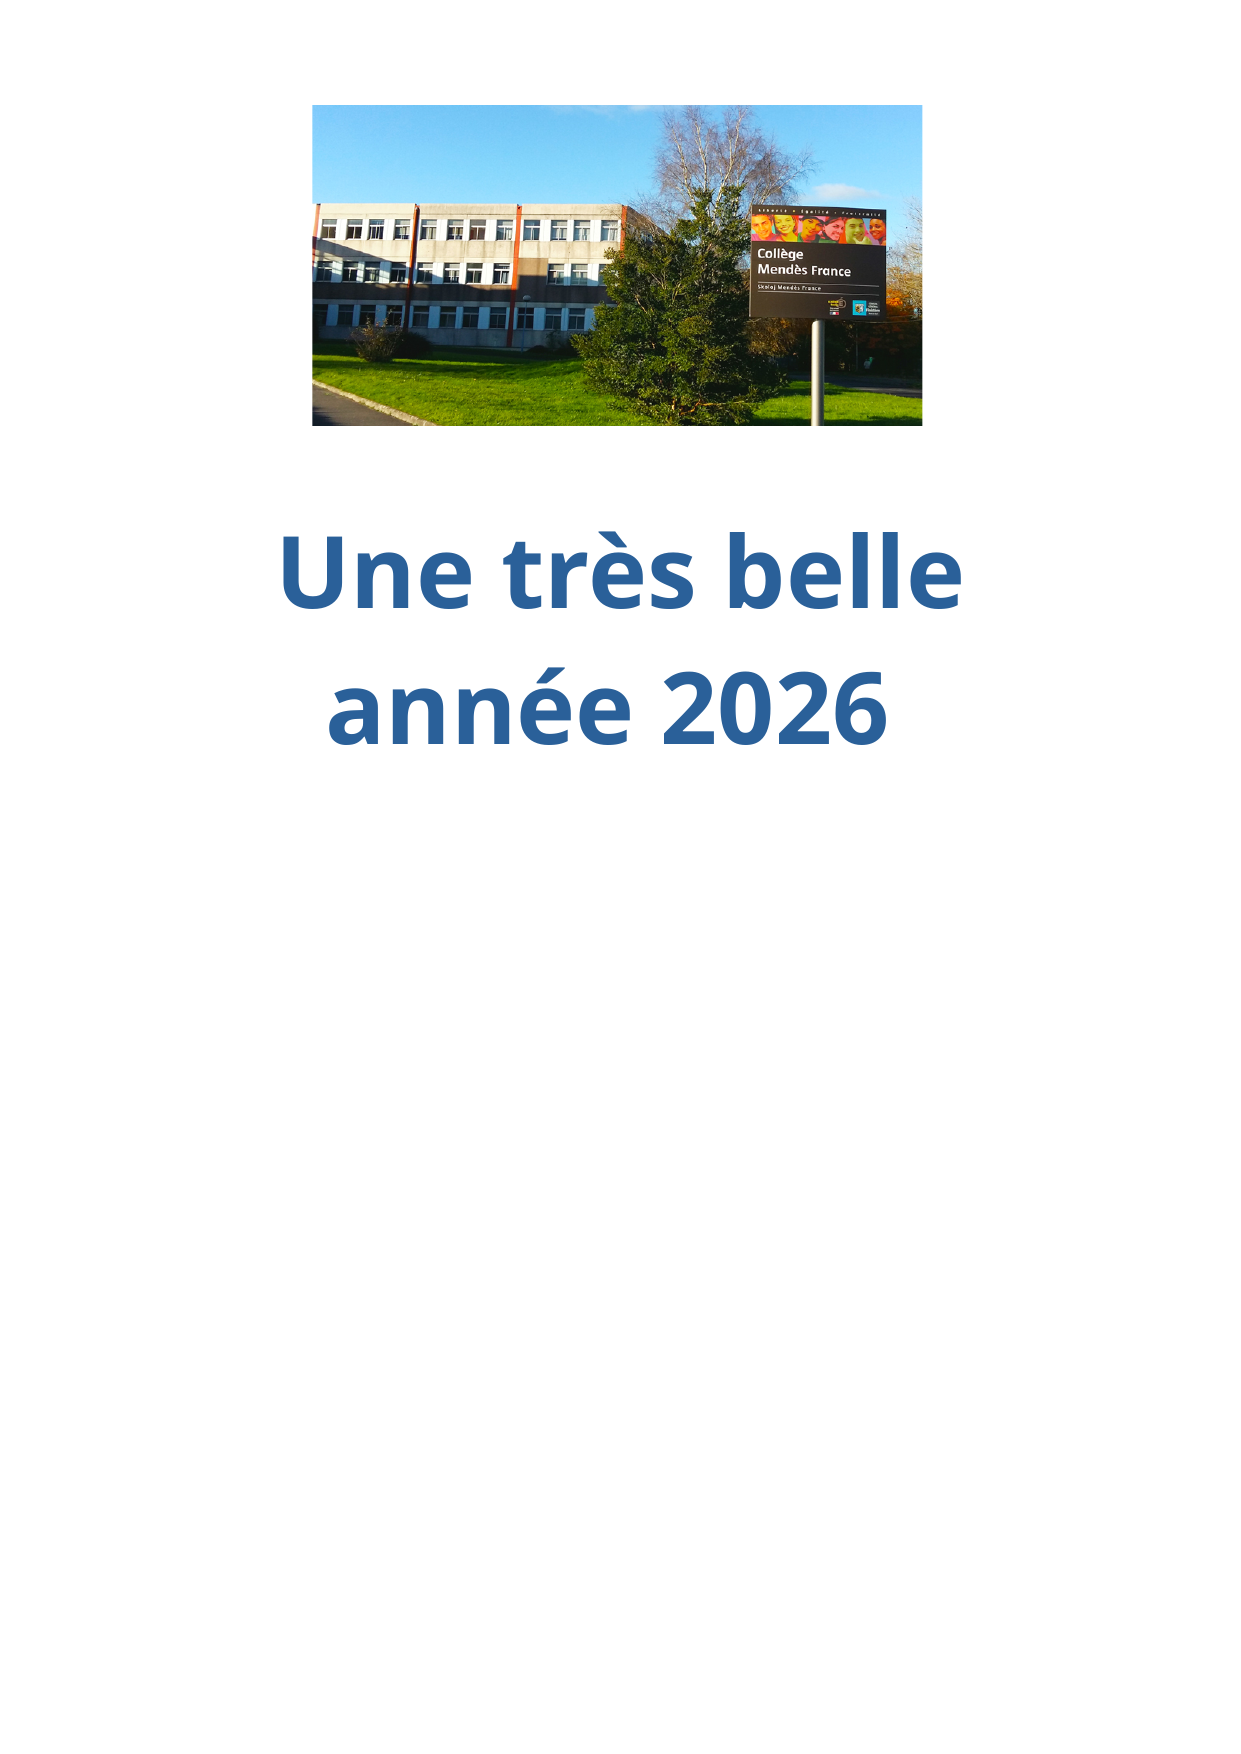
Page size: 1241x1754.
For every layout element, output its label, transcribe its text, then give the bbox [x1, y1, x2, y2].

picture [312, 105, 923, 426]
text Une très belle année 2026 [118, 501, 1122, 774]
